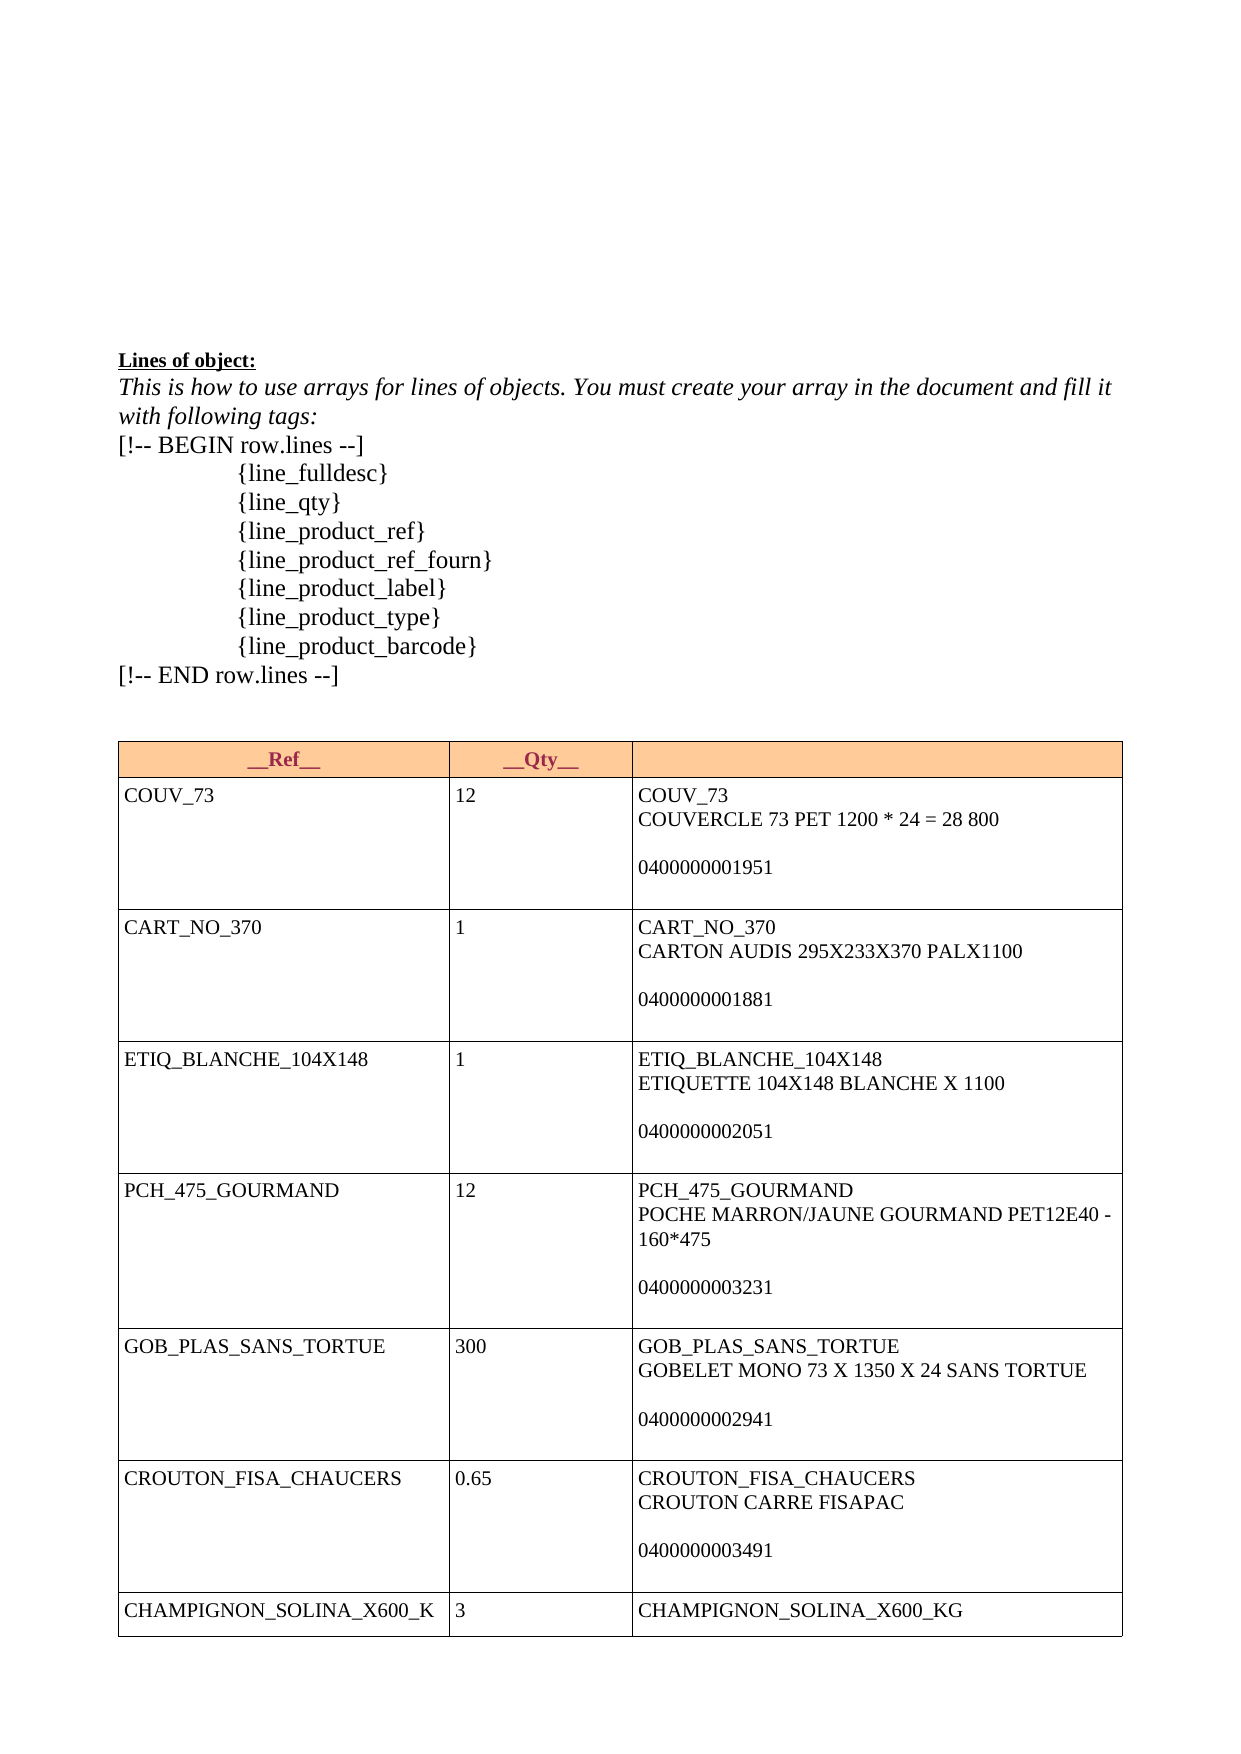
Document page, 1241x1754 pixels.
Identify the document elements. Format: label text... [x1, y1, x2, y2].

table_cell CROUTON_FISA_CHAUCERS CROUTON CARRE FISAPAC 0400000003491 [633, 1461, 1122, 1592]
text {line_product_ref} [118, 516, 1122, 545]
table_cell 1 [450, 910, 632, 1041]
table_cell GOB_PLAS_SANS_TORTUE [119, 1329, 449, 1460]
text Lines of object: [118, 348, 1122, 372]
table_cell ETIQ_BLANCHE_104X148 ETIQUETTE 104X148 BLANCHE X 1100 0400000002051 [633, 1042, 1122, 1173]
table_cell 1 [450, 1042, 632, 1173]
table_header __Ref__ [119, 742, 449, 777]
table_cell CART_NO_370 CARTON AUDIS 295X233X370 PALX1100 0400000001881 [633, 910, 1122, 1041]
table_cell CROUTON_FISA_CHAUCERS [119, 1461, 449, 1592]
table_cell 3 [450, 1593, 632, 1636]
table_header [633, 742, 1122, 777]
text [!-- BEGIN row.lines --] [118, 430, 1122, 458]
table_cell PCH_475_GOURMAND [119, 1174, 449, 1328]
table_cell CHAMPIGNON_SOLINA_X600_K [119, 1593, 449, 1636]
table_cell 12 [450, 1174, 632, 1328]
text {line_product_barcode} [118, 631, 1122, 660]
text {line_product_ref_fourn} [118, 545, 1122, 573]
text This is how to use arrays for lines of objects. You must create your array in the document and fill it with following tags: [118, 372, 1122, 430]
table_cell COUV_73 [119, 778, 449, 909]
table_cell GOB_PLAS_SANS_TORTUE GOBELET MONO 73 X 1350 X 24 SANS TORTUE 0400000002941 [633, 1329, 1122, 1460]
text {line_fulldesc} [118, 458, 1122, 487]
table_cell CHAMPIGNON_SOLINA_X600_KG [633, 1593, 1122, 1636]
table_cell 12 [450, 778, 632, 909]
table_cell COUV_73 COUVERCLE 73 PET 1200 * 24 = 28 800 0400000001951 [633, 778, 1122, 909]
table_cell PCH_475_GOURMAND POCHE MARRON/JAUNE GOURMAND PET12E40 - 160*475 0400000003231 [633, 1174, 1122, 1328]
table_cell 300 [450, 1329, 632, 1460]
text {line_qty} [118, 487, 1122, 516]
table_header __Qty__ [450, 742, 632, 777]
table_cell 0.65 [450, 1461, 632, 1592]
text {line_product_type} [118, 602, 1122, 631]
text {line_product_label} [118, 573, 1122, 602]
text [!-- END row.lines --] [118, 660, 1122, 688]
table_cell ETIQ_BLANCHE_104X148 [119, 1042, 449, 1173]
table_cell CART_NO_370 [119, 910, 449, 1041]
